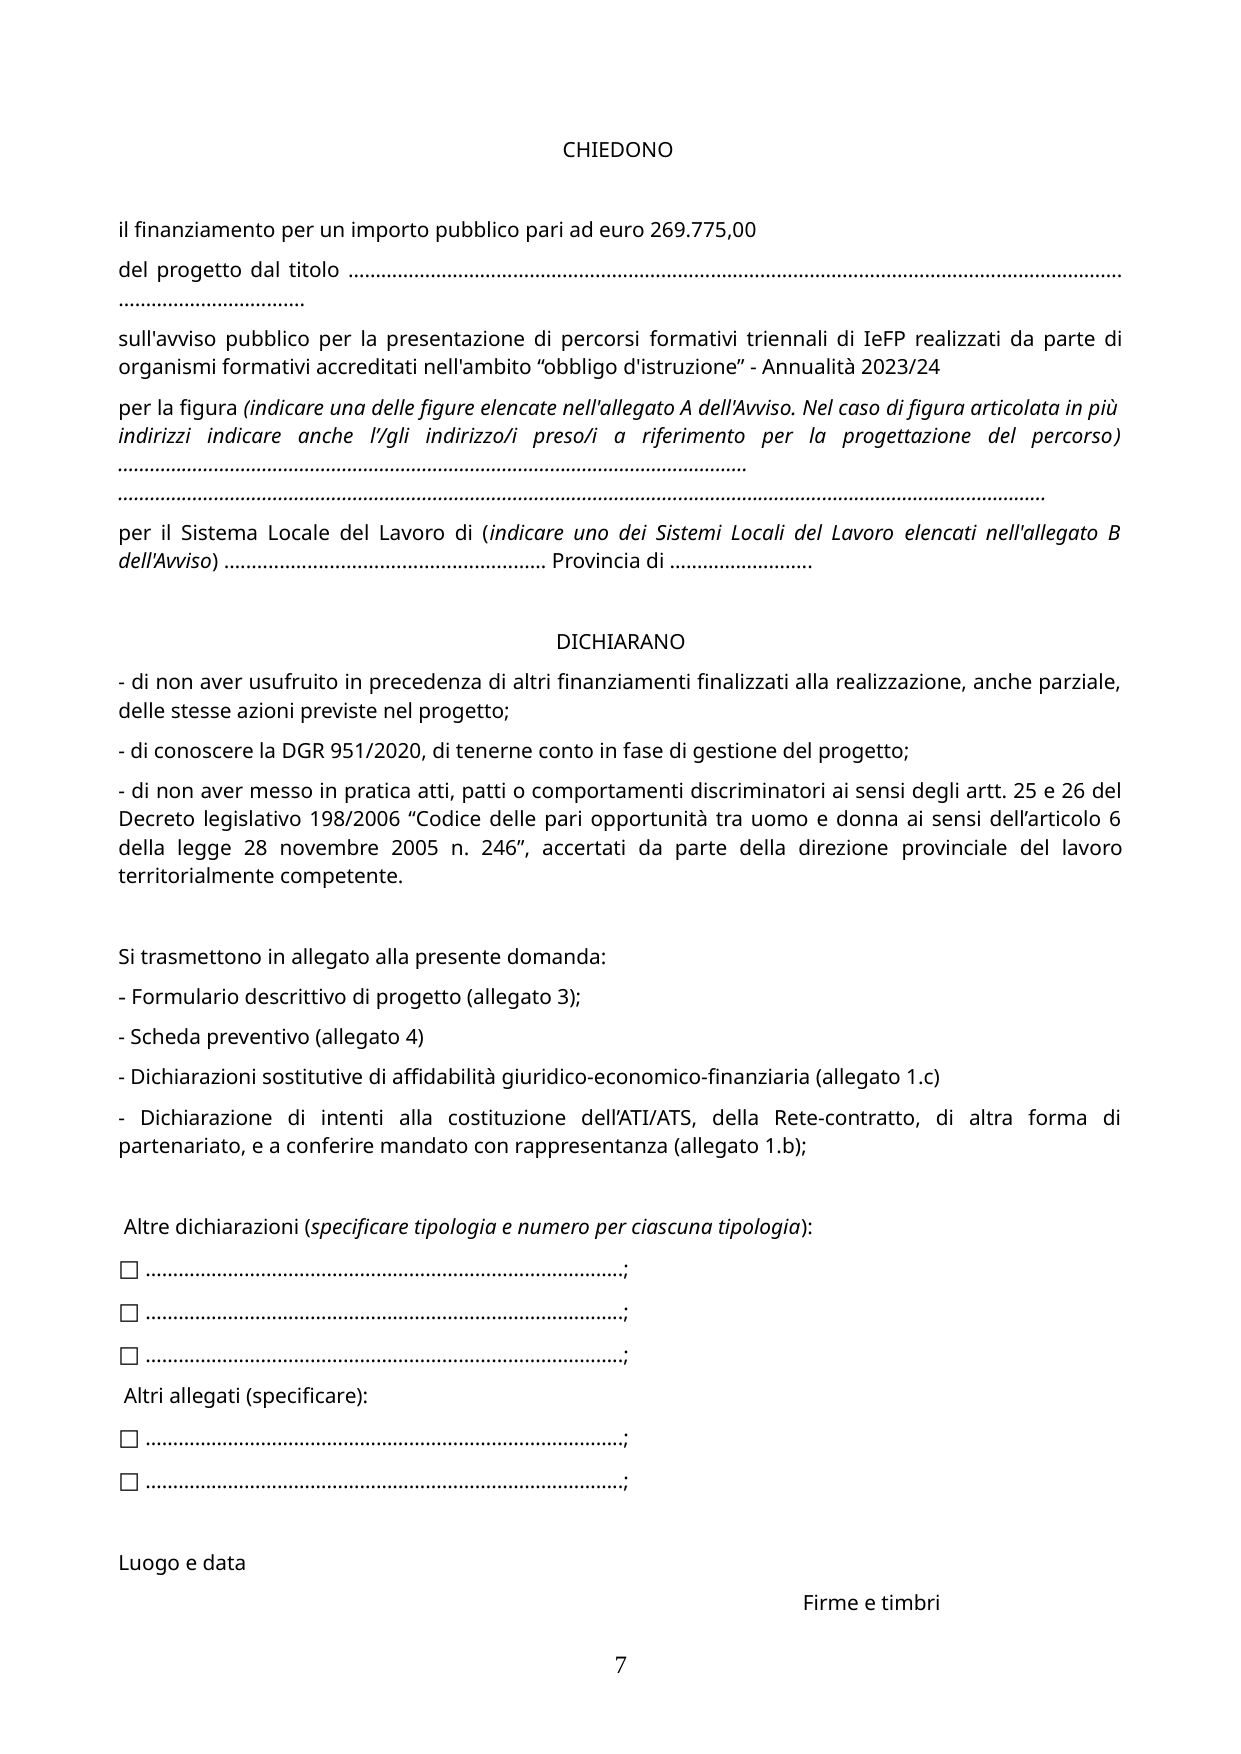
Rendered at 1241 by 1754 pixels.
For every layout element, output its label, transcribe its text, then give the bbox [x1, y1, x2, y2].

text □ ………………………………………………………………….………..; [118, 1464, 1123, 1496]
text sull'avviso pubblico per la presentazione di percorsi FORMATIVI TRIENNALI DI IeFP realizzati da parte di organismi formativi accreditati nell'ambito “obbligo d'istruzione” - Annualità 2023/24 [118, 324, 1123, 381]
text - Scheda preventivo (allegato 4) [118, 1022, 1123, 1051]
text CHIEDONO [118, 135, 1123, 163]
text per la figura (indicare una delle figure elencate nell'allegato A dell'Avviso. Nel caso di figura articolata in più indirizzi indicare anche l’/gli indirizzo/i preso/i a riferimento per la progettazione del percorso) ……………………………………………………………………………………………………….………………………………………………………………………………………………………………………………………………………… [118, 393, 1123, 506]
text Altre dichiarazioni (specificare tipologia e numero per ciascuna tipologia): [118, 1212, 1123, 1240]
text per il Sistema Locale del Lavoro di (indicare uno dei Sistemi Locali del Lavoro elencati nell'allegato B dell'Avviso) …....................................................… Provincia di …………………..... [118, 518, 1123, 575]
text Altri allegati (specificare): [118, 1381, 1123, 1409]
text Si trasmettono in allegato alla presente domanda: [118, 942, 1123, 970]
text il finanziamento per un importo pubblico pari ad euro 269.775,00 [118, 215, 1123, 244]
text - di non aver usufruito in precedenza di altri finanziamenti finalizzati alla realizzazione, anche parziale, delle stesse azioni previste nel progetto; [118, 667, 1123, 724]
text Firme e timbri [620, 1588, 1123, 1616]
text □ ………………………………………………………………….………..; [118, 1338, 1123, 1369]
text DICHIARANO [118, 627, 1123, 656]
text - Formulario descrittivo di progetto (allegato 3); [118, 982, 1123, 1011]
text - Dichiarazioni sostitutive di affidabilità giuridico-economico-finanziaria (allegato 1.c) [118, 1062, 1123, 1091]
text del progetto dal titolo ………………………………………………………………………………………………………..………………….……………………………. [118, 255, 1123, 312]
text □ ………………………………………………………………….………..; [118, 1252, 1123, 1283]
text □ ………………………………………………………………….………..; [118, 1295, 1123, 1326]
text Luogo e data [118, 1548, 1123, 1576]
text □ ………………………………………………………………….………..; [118, 1421, 1123, 1453]
text - Dichiarazione di intenti alla costituzione dell’ATI/ATS, della Rete-contratto, di altra forma di partenariato, e a conferire mandato con rappresentanza (allegato 1.b); [118, 1103, 1123, 1159]
text - di conoscere la DGR 951/2020, di tenerne conto in fase di gestione del progetto; [118, 736, 1123, 764]
text - di non aver messo in pratica atti, patti o comportamenti discriminatori ai sensi degli artt. 25 e 26 del Decreto legislativo 198/2006 “Codice delle pari opportunità tra uomo e donna ai sensi dell’articolo 6 della legge 28 novembre 2005 n. 246”, accertati da parte della direzione provinciale del lavoro territorialmente competente. [118, 776, 1123, 890]
